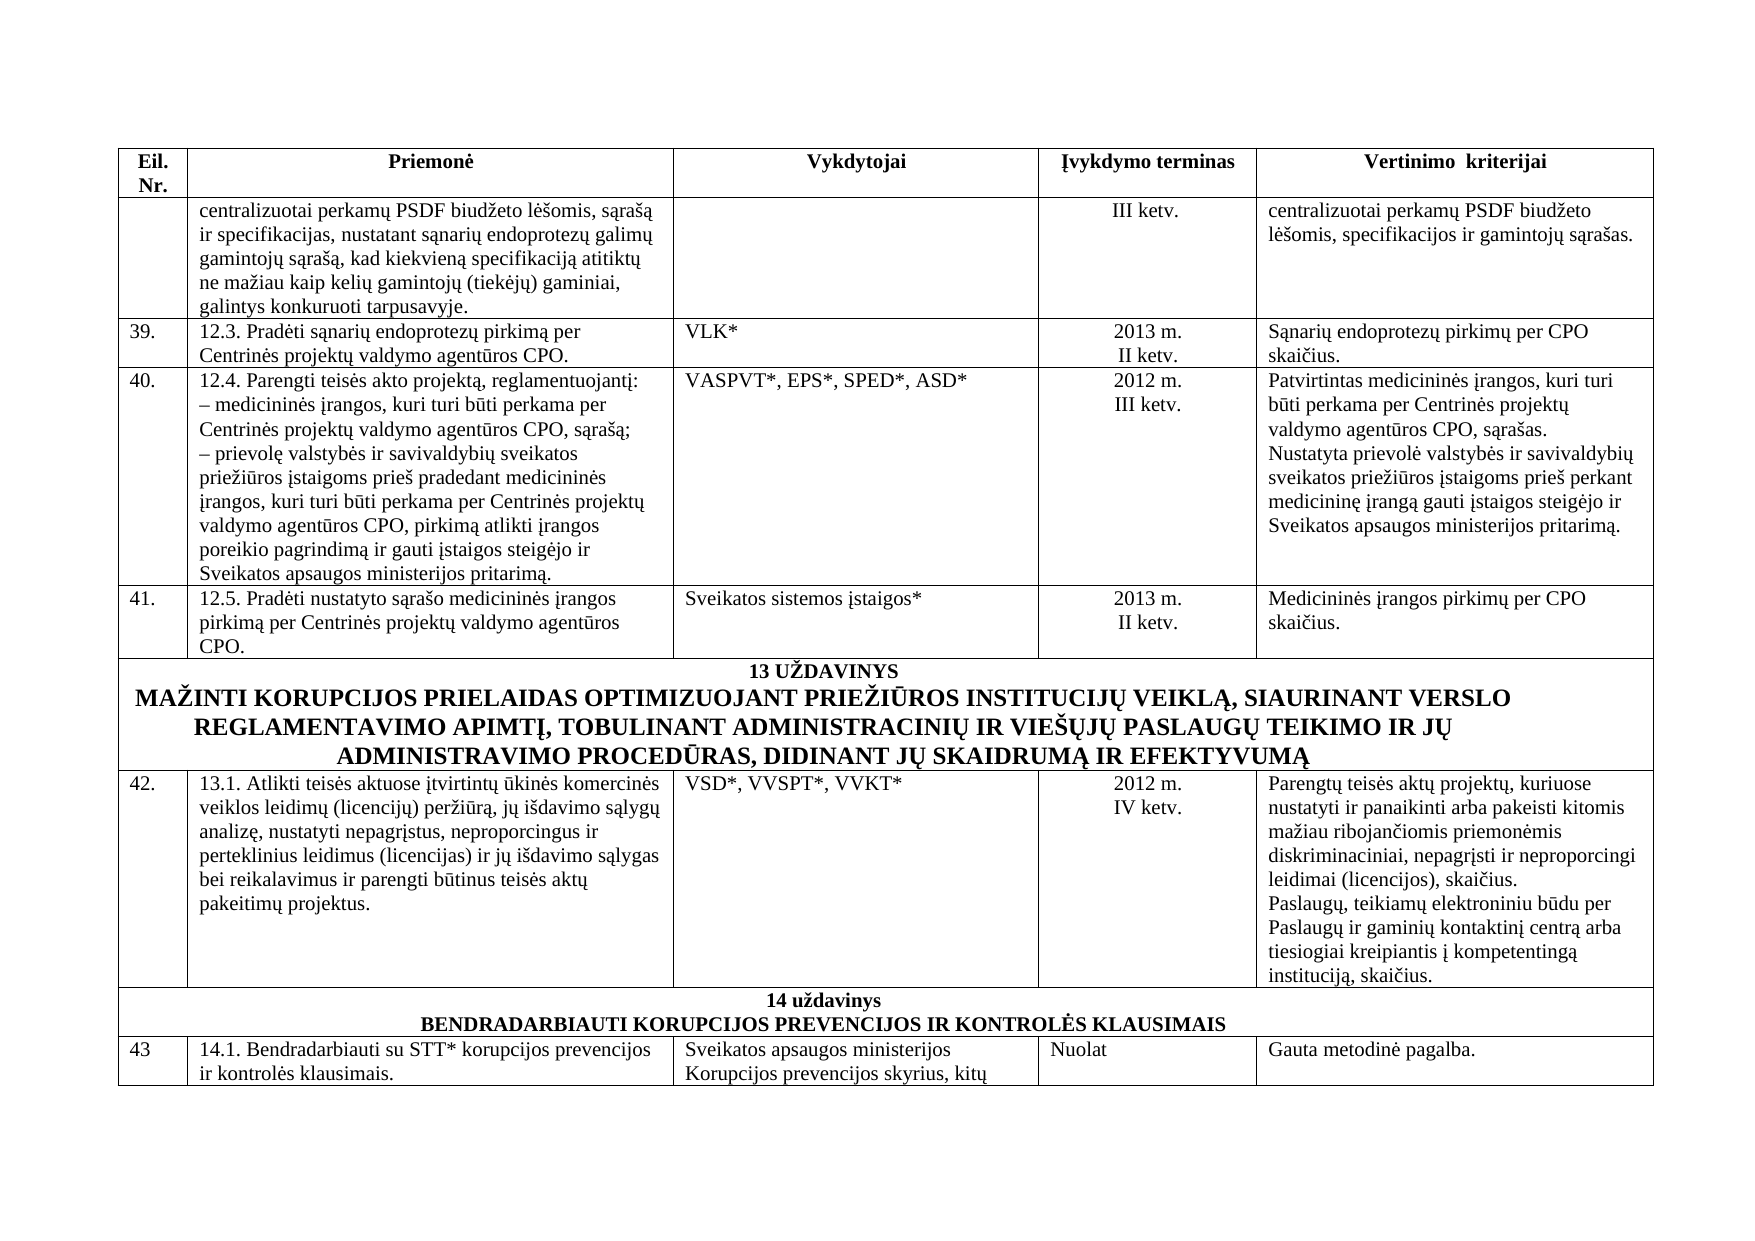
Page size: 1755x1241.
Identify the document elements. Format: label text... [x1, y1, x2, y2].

table_cell 12.3. Pradėti sąnarių endoprotezų pirkimą per Centrinės projektų valdymo agentūros CPO. [188, 319, 673, 367]
table_cell Medicininės įrangos pirkimų per CPO skaičius. [1257, 586, 1653, 658]
table_cell 41. [119, 586, 187, 658]
table_cell 12.4. Parengti teisės akto projektą, reglamentuojantį: – medicininės įrangos, kuri turi būti perkama per Centrinės projektų valdymo agentūros CPO, sąrašą; – prievolę valstybės ir savivaldybių sveikatos priežiūros įstaigoms prieš pradedant medicininės įrangos, kuri turi būti perkama per Centrinės projektų valdymo agentūros CPO, pirkimą atlikti įrangos poreikio pagrindimą ir gauti įstaigos steigėjo ir Sveikatos apsaugos ministerijos pritarimą. [188, 368, 673, 585]
table_cell 13 UŽDAVINYS MAŽINTI KORUPCIJOS PRIELAIDAS OPTIMIZUOJANT PRIEŽIŪROS INSTITUCIJŲ VEIKLĄ, SIAURINANT VERSLO REGLAMENTAVIMO APIMTĮ, TOBULINANT ADMINISTRACINIŲ IR VIEŠŲJŲ PASLAUGŲ TEIKIMO IR JŲ ADMINISTRAVIMO PROCEDŪRAS, DIDINANT JŲ SKAIDRUMĄ IR EFEKTYVUMĄ [119, 659, 1529, 769]
table_header Vertinimo kriterijai [1257, 149, 1653, 197]
table_cell 13.1. Atlikti teisės aktuose įtvirtintų ūkinės komercinės veiklos leidimų (licencijų) peržiūrą, jų išdavimo sąlygų analizę, nustatyti nepagrįstus, neproporcingus ir perteklinius leidimus (licencijas) ir jų išdavimo sąlygas bei reikalavimus ir parengti būtinus teisės aktų pakeitimų projektus. [188, 771, 673, 987]
table_cell VLK* [674, 319, 1038, 367]
table_cell 12.5. Pradėti nustatyto sąrašo medicininės įrangos pirkimą per Centrinės projektų valdymo agentūros CPO. [188, 586, 673, 658]
table_cell 2012 m. IV ketv. [1039, 771, 1256, 987]
table_cell Sąnarių endoprotezų pirkimų per CPO skaičius. [1257, 319, 1653, 367]
table_header Vykdytojai [674, 149, 1038, 197]
table_cell centralizuotai perkamų PSDF biudžeto lėšomis, sąrašą ir specifikacijas, nustatant sąnarių endoprotezų galimų gamintojų sąrašą, kad kiekvieną specifikaciją atitiktų ne mažiau kaip kelių gamintojų (tiekėjų) gaminiai, galintys konkuruoti tarpusavyje. [188, 198, 673, 318]
table_cell [674, 198, 1038, 318]
table_cell [1591, 659, 1629, 769]
table_cell [1529, 659, 1554, 769]
table_cell 43 [119, 1037, 187, 1085]
table_cell [1629, 659, 1653, 769]
table_cell 2013 m. II ketv. [1039, 319, 1256, 367]
table_header Eil. Nr. [119, 149, 187, 197]
table_cell 39. [119, 319, 187, 367]
table_cell 2013 m. II ketv. [1039, 586, 1256, 658]
table_header Priemonė [188, 149, 673, 197]
table_cell [1554, 988, 1591, 1036]
table_cell 14.1. Bendradarbiauti su STT* korupcijos prevencijos ir kontrolės klausimais. [188, 1037, 673, 1085]
table_cell VSD*, VVSPT*, VVKT* [674, 771, 1038, 987]
table_cell Sveikatos sistemos įstaigos* [674, 586, 1038, 658]
table_cell 2012 m. III ketv. [1039, 368, 1256, 585]
table_cell [1591, 988, 1629, 1036]
table_cell [1629, 988, 1653, 1036]
table_cell [1529, 988, 1554, 1036]
table_cell 40. [119, 368, 187, 585]
table_cell Sveikatos apsaugos ministerijos Korupcijos prevencijos skyrius, kitų [674, 1037, 1038, 1085]
table_header Įvykdymo terminas [1039, 149, 1256, 197]
table_cell VASPVT*, EPS*, SPED*, ASD* [674, 368, 1038, 585]
table_cell [1554, 659, 1591, 769]
table_cell [119, 198, 187, 318]
table_cell 42. [119, 771, 187, 987]
table_cell Nuolat [1039, 1037, 1256, 1085]
table_cell Parengtų teisės aktų projektų, kuriuose nustatyti ir panaikinti arba pakeisti kitomis mažiau ribojančiomis priemonėmis diskriminaciniai, nepagrįsti ir neproporcingi leidimai (licencijos), skaičius. Paslaugų, teikiamų elektroniniu būdu per Paslaugų ir gaminių kontaktinį centrą arba tiesiogiai kreipiantis į kompetentingą instituciją, skaičius. [1257, 771, 1653, 987]
table_cell Patvirtintas medicininės įrangos, kuri turi būti perkama per Centrinės projektų valdymo agentūros CPO, sąrašas. Nustatyta prievolė valstybės ir savivaldybių sveikatos priežiūros įstaigoms prieš perkant medicininę įrangą gauti įstaigos steigėjo ir Sveikatos apsaugos ministerijos pritarimą. [1257, 368, 1653, 585]
table_cell III ketv. [1039, 198, 1256, 318]
table_cell centralizuotai perkamų PSDF biudžeto lėšomis, specifikacijos ir gamintojų sąrašas. [1257, 198, 1653, 318]
table_cell Gauta metodinė pagalba. [1257, 1037, 1653, 1085]
table_cell 14 uždavinys Bendradarbiauti korupcijos prevencijos ir kontrolės klausimais [119, 988, 1529, 1036]
